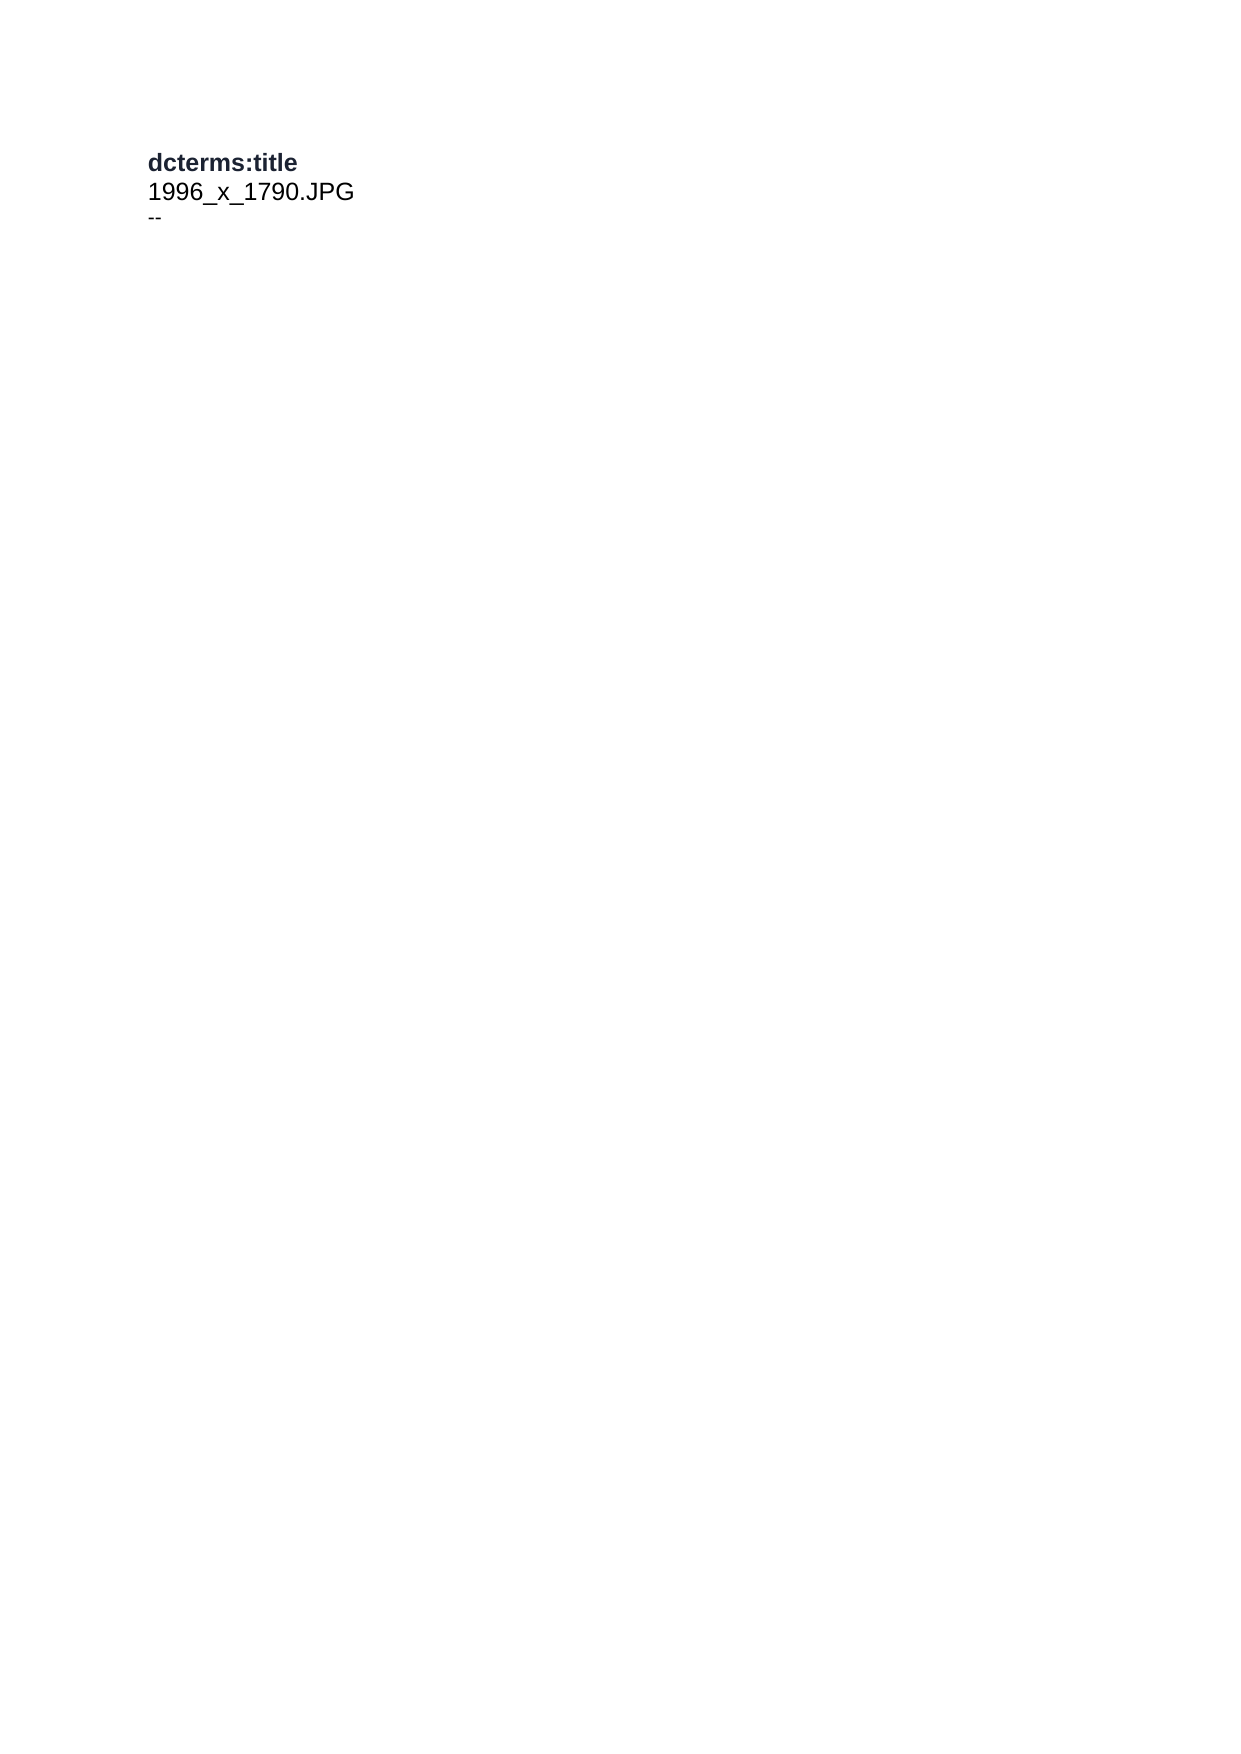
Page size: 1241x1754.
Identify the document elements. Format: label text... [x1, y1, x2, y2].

text 1996_x_1790.JPG [148, 176, 1092, 205]
text dcterms:title [148, 148, 1092, 176]
text -- [148, 205, 1092, 229]
